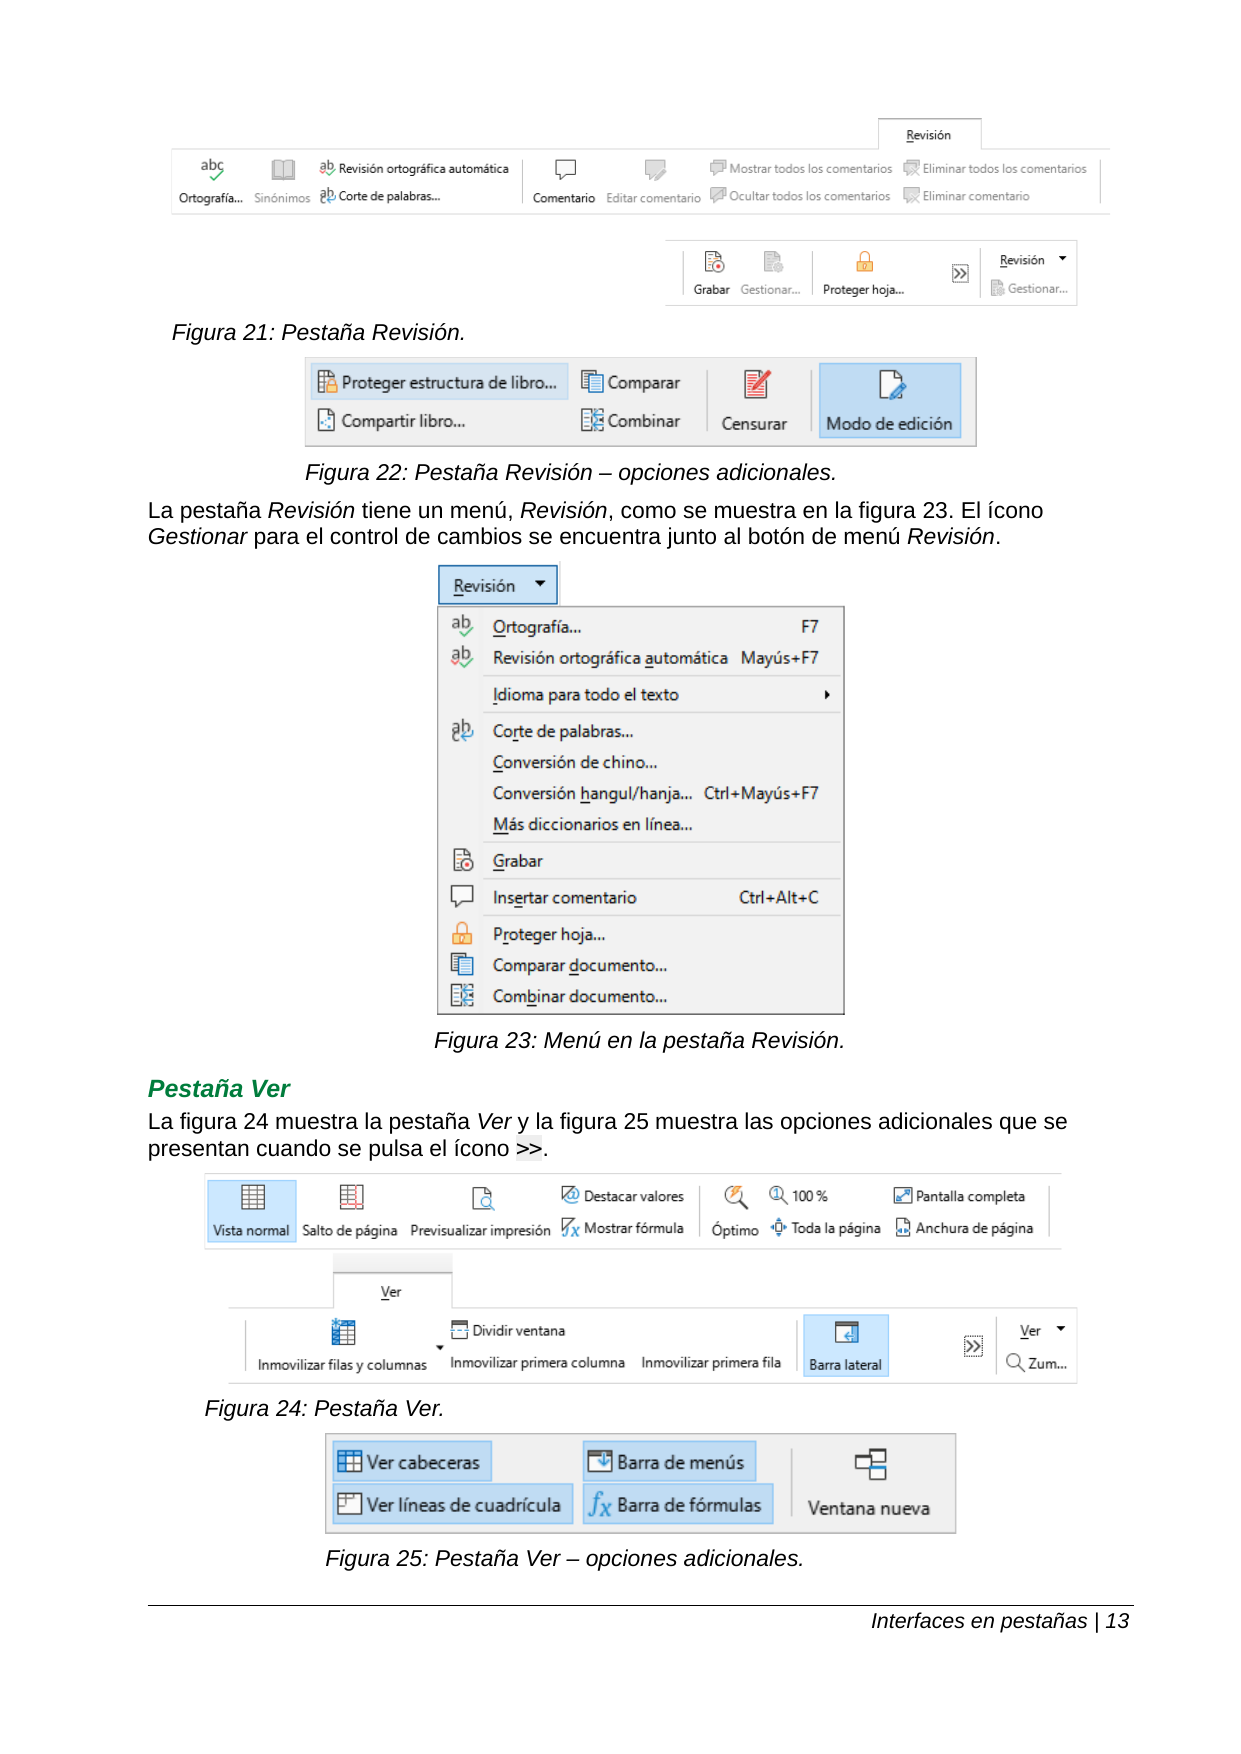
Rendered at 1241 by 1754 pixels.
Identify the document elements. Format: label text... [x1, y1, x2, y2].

subtitle Pestaña Ver [148, 1073, 1134, 1102]
text Figura 23: Menú en la pestaña Revisión. [434, 1027, 848, 1053]
text Figura 24: Pestaña Ver. [204, 1395, 1077, 1422]
picture [171, 118, 1110, 307]
picture [204, 1173, 1078, 1384]
text La pestaña Revisión tiene un menú, Revisión, como se muestra en la figura 23. El ícono Gestionar para el control de cambios se encuentra junto al botón de menú Revisión. [148, 497, 1134, 549]
picture [437, 561, 845, 1015]
picture [325, 1433, 957, 1534]
picture [304, 357, 977, 447]
text La figura 24 muestra la pestaña Ver y la figura 25 muestra las opciones adicionales que se presentan cuando se pulsa el ícono >>. [148, 1108, 1134, 1161]
text Figura 25: Pestaña Ver – opciones adicionales. [325, 1545, 956, 1571]
text Figura 22: Pestaña Revisión – opciones adicionales. [305, 458, 977, 485]
text Figura 21: Pestaña Revisión. [172, 319, 1110, 345]
